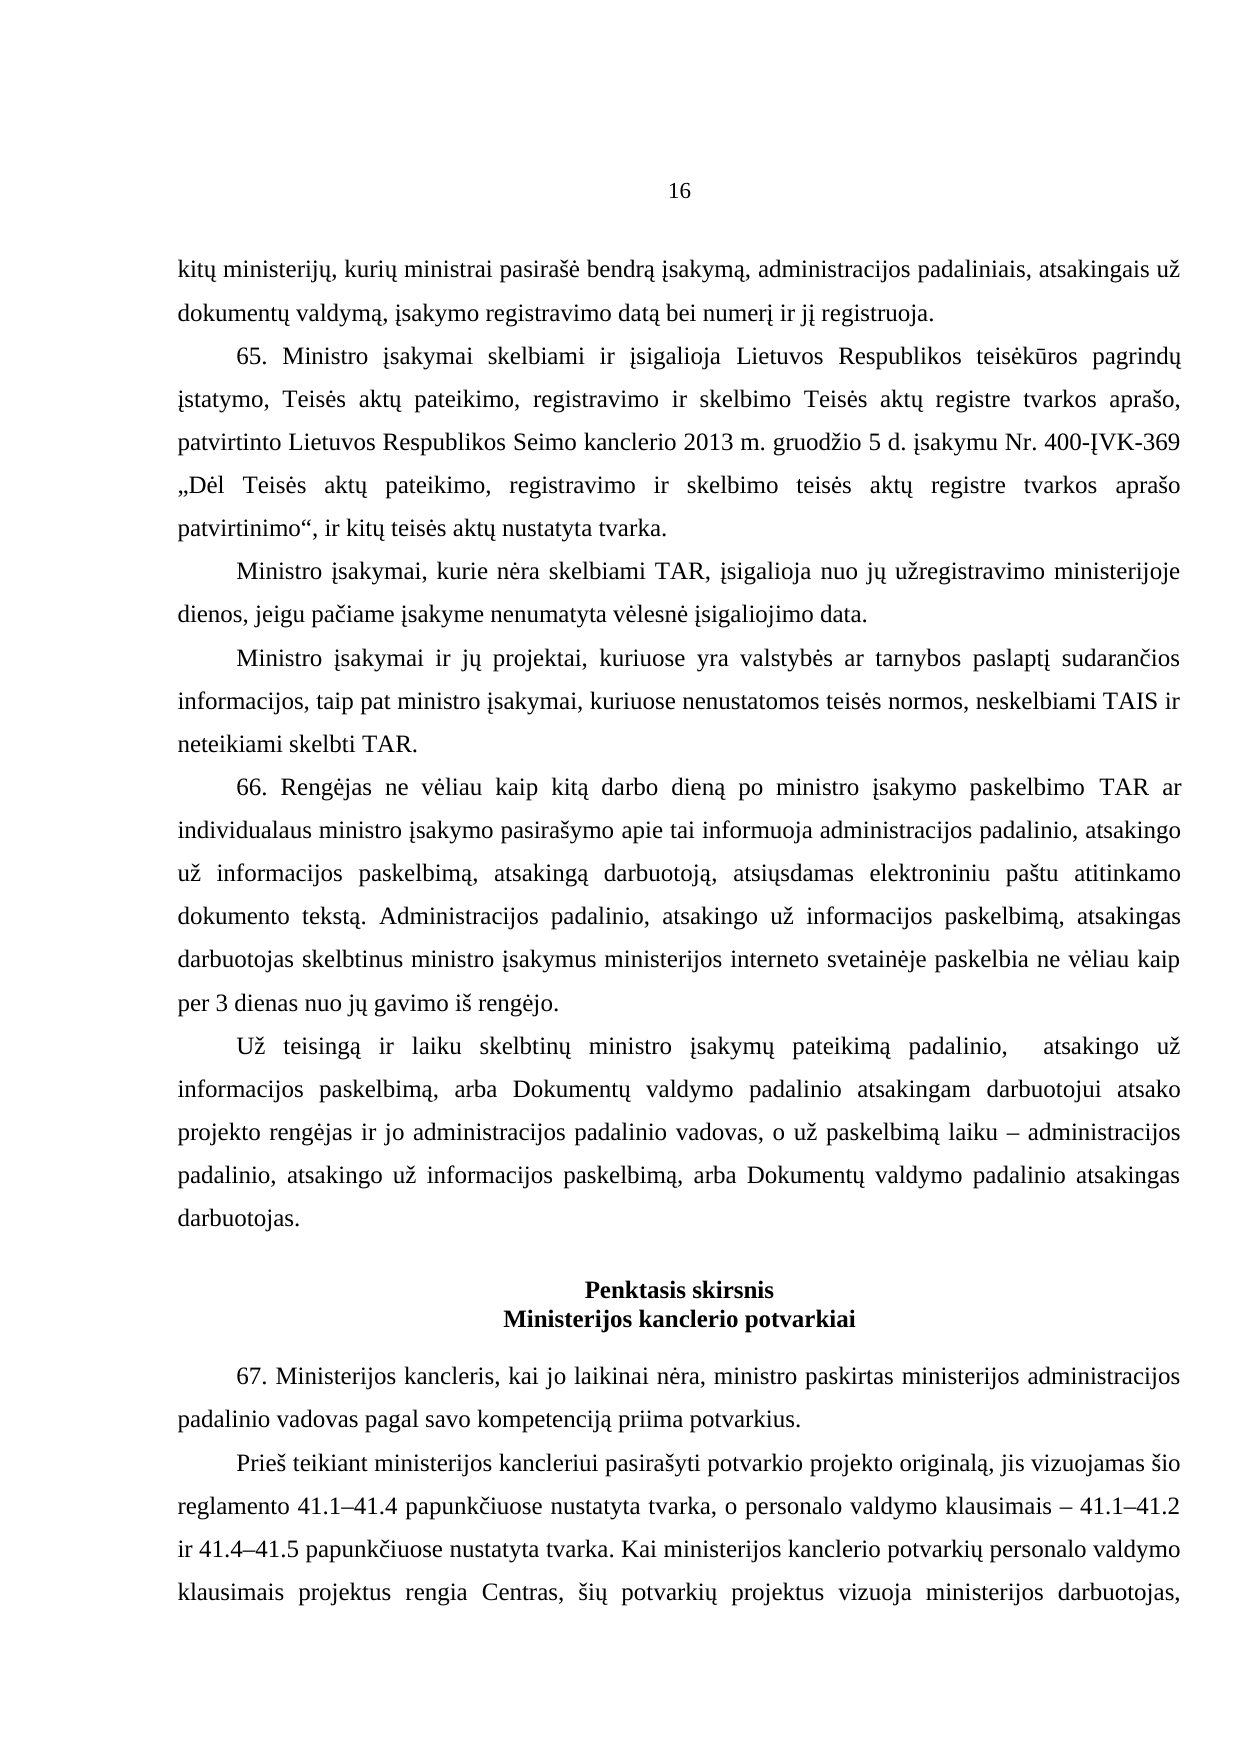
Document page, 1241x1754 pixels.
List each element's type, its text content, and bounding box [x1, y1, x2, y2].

text Ministerijos kanclerio potvarkiai [177, 1304, 1181, 1333]
text Prieš teikiant ministerijos kancleriui pasirašyti potvarkio projekto originalą, jis vizuojamas šio reglamento 41.1–41.4 papunkčiuose nustatyta tvarka, o personalo valdymo klausimais – 41.1–41.2 ir 41.4–41.5 papunkčiuose nustatyta tvarka. Kai ministerijos kanclerio potvarkių personalo valdymo klausimais projektus rengia Centras, šių potvarkių projektus vizuoja ministerijos darbuotojas, [177, 1448, 1181, 1606]
text Penktasis skirsnis [177, 1275, 1181, 1304]
text Už teisingą ir laiku skelbtinų ministro įsakymų pateikimą padalinio, atsakingo už informacijos paskelbimą, arba Dokumentų valdymo padalinio atsakingam darbuotojui atsako projekto rengėjas ir jo administracijos padalinio vadovas, o už paskelbimą laiku – administracijos padalinio, atsakingo už informacijos paskelbimą, arba Dokumentų valdymo padalinio atsakingas darbuotojas. [177, 1031, 1181, 1232]
text 66. Rengėjas ne vėliau kaip kitą darbo dieną po ministro įsakymo paskelbimo TAR ar individualaus ministro įsakymo pasirašymo apie tai informuoja administracijos padalinio, atsakingo už informacijos paskelbimą, atsakingą darbuotoją, atsiųsdamas elektroniniu paštu atitinkamo dokumento tekstą. Administracijos padalinio, atsakingo už informacijos paskelbimą, atsakingas darbuotojas skelbtinus ministro įsakymus ministerijos interneto svetainėje paskelbia ne vėliau kaip per 3 dienas nuo jų gavimo iš rengėjo. [177, 772, 1181, 1016]
text kitų ministerijų, kurių ministrai pasirašė bendrą įsakymą, administracijos padaliniais, atsakingais už dokumentų valdymą, įsakymo registravimo datą bei numerį ir jį registruoja. [177, 254, 1181, 326]
text Ministro įsakymai, kurie nėra skelbiami TAR, įsigalioja nuo jų užregistravimo ministerijoje dienos, jeigu pačiame įsakyme nenumatyta vėlesnė įsigaliojimo data. [177, 556, 1181, 628]
text 67. Ministerijos kancleris, kai jo laikinai nėra, ministro paskirtas ministerijos administracijos padalinio vadovas pagal savo kompetenciją priima potvarkius. [177, 1361, 1181, 1433]
text Ministro įsakymai ir jų projektai, kuriuose yra valstybės ar tarnybos paslaptį sudarančios informacijos, taip pat ministro įsakymai, kuriuose nenustatomos teisės normos, neskelbiami TAIS ir neteikiami skelbti TAR. [177, 643, 1181, 758]
text 65. Ministro įsakymai skelbiami ir įsigalioja Lietuvos Respublikos teisėkūros pagrindų įstatymo, Teisės aktų pateikimo, registravimo ir skelbimo Teisės aktų registre tvarkos aprašo, patvirtinto Lietuvos Respublikos Seimo kanclerio 2013 m. gruodžio 5 d. įsakymu Nr. 400-ĮVK-369 „Dėl Teisės aktų pateikimo, registravimo ir skelbimo teisės aktų registre tvarkos aprašo patvirtinimo“, ir kitų teisės aktų nustatyta tvarka. [177, 341, 1181, 542]
